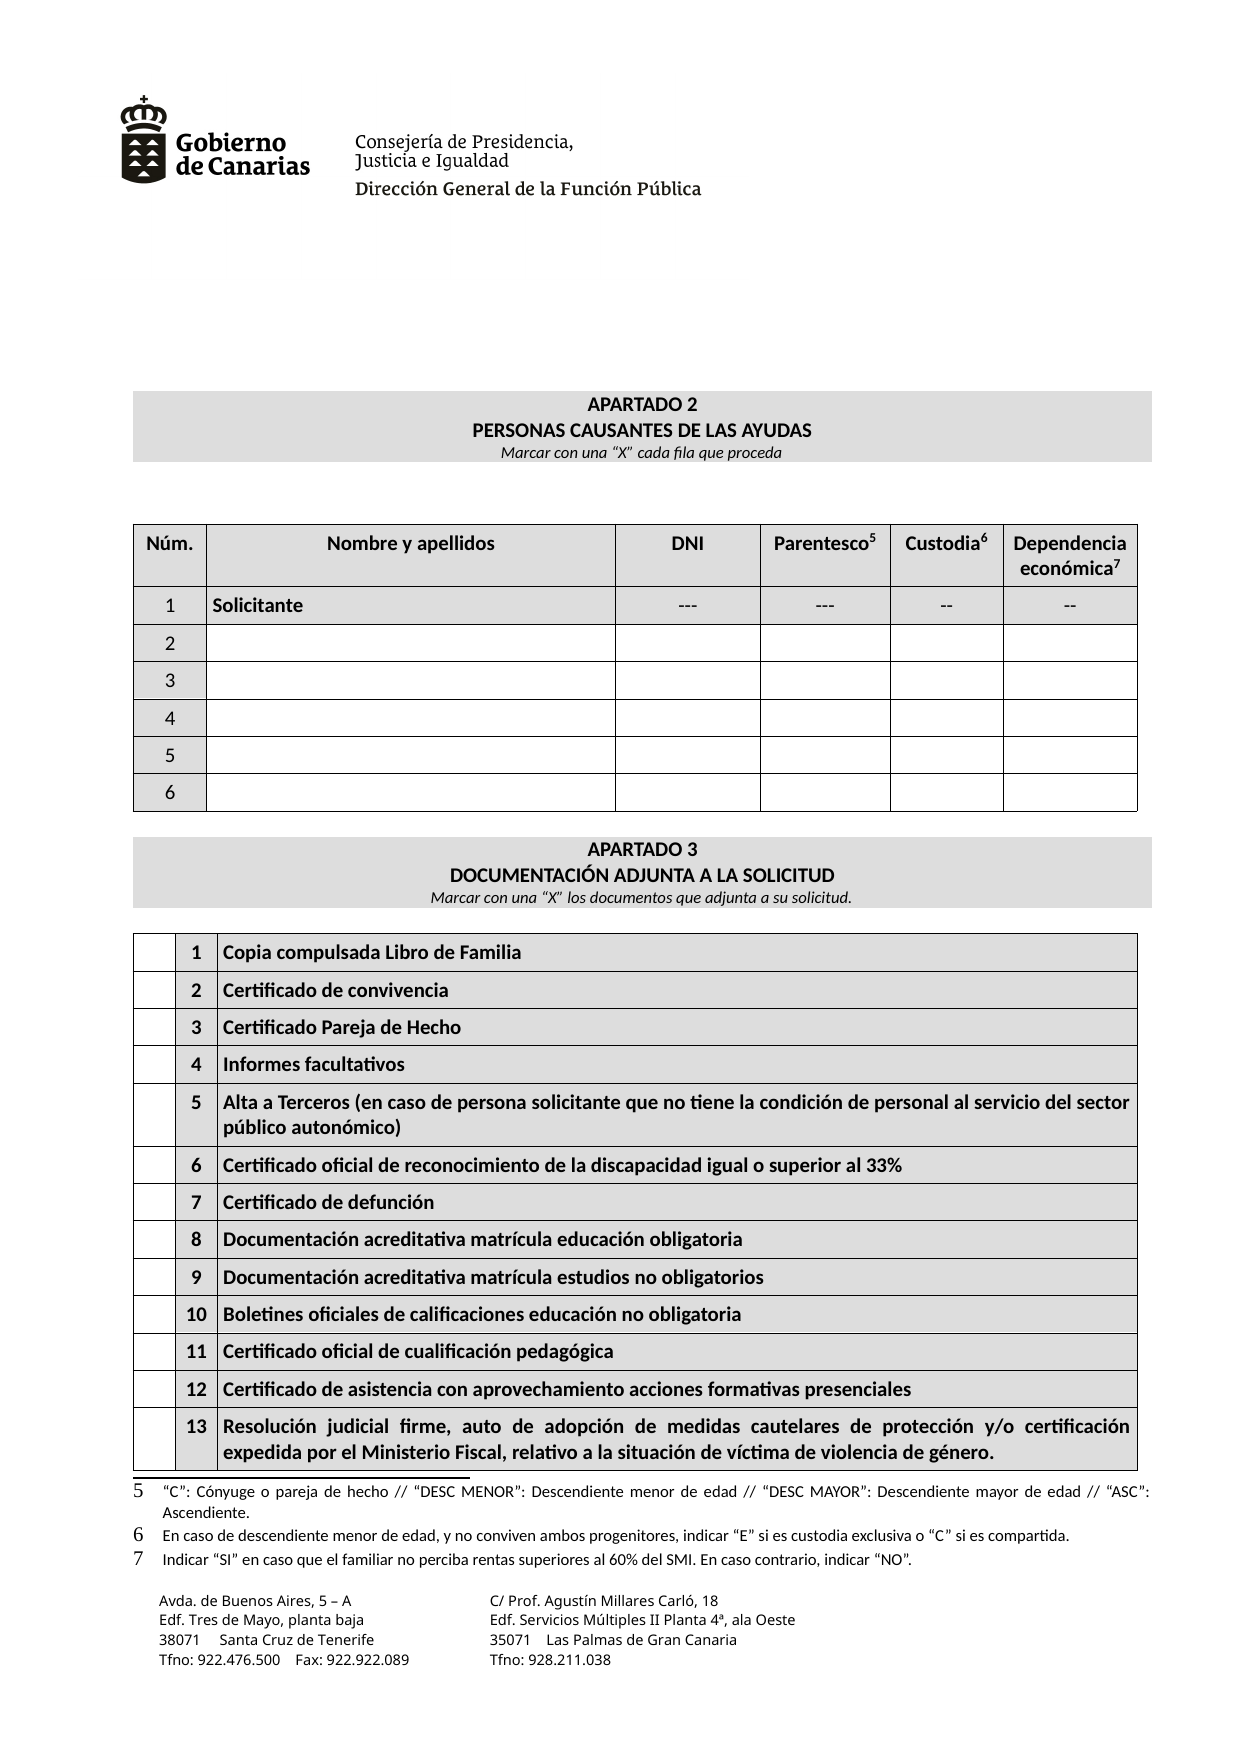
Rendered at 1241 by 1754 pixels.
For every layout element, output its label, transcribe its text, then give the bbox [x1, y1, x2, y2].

table_cell 8 [176, 1221, 217, 1258]
table_cell Solicitante [207, 587, 615, 624]
table_cell Informes facultativos [218, 1046, 1137, 1083]
table_cell [134, 1046, 175, 1083]
table_cell [134, 1184, 175, 1220]
table_cell --- [616, 587, 760, 624]
table_cell 5 [176, 1084, 217, 1146]
table_header [134, 934, 175, 971]
table_cell [761, 625, 890, 661]
table_cell --- [761, 587, 890, 624]
table_cell Documentación acreditativa matrícula educación obligatoria [218, 1221, 1137, 1258]
table_cell 4 [176, 1046, 217, 1083]
text DOCUMENTACIÓN ADJUNTA A LA SOLICITUD [133, 862, 1152, 887]
table_cell [134, 1147, 175, 1183]
table_cell 2 [176, 972, 217, 1008]
table_cell 3 [134, 662, 206, 698]
table_header Custodia [891, 525, 1003, 586]
table_cell [761, 737, 890, 773]
table_cell [1004, 737, 1137, 773]
table_cell [1004, 774, 1137, 811]
table_cell [207, 625, 615, 661]
table_cell 6 [134, 774, 206, 811]
table_cell 11 [176, 1334, 217, 1370]
text Marcar con una “X” cada fila que proceda [133, 442, 1152, 462]
table_cell 2 [134, 625, 206, 661]
table_cell [616, 662, 760, 698]
text APARTADO 2 [133, 391, 1152, 417]
table_header DNI [616, 525, 760, 586]
table_cell [207, 737, 615, 773]
table_cell Resolución judicial firme, auto de adopción de medidas cautelares de protección y/o certificación expedida por el Ministerio Fiscal, relativo a la situación de víctima de violencia de género. [218, 1408, 1137, 1470]
table_cell Certificado de defunción [218, 1184, 1137, 1220]
table_cell Certificado Pareja de Hecho [218, 1009, 1137, 1045]
table_cell [134, 1334, 175, 1370]
table_cell [616, 700, 760, 736]
table_cell 1 [134, 587, 206, 624]
text Marcar con una “X” los documentos que adjunta a su solicitud. [133, 887, 1152, 908]
table_cell 10 [176, 1296, 217, 1332]
text PERSONAS CAUSANTES DE LAS AYUDAS [133, 417, 1152, 442]
table_cell [891, 700, 1003, 736]
table_cell [616, 625, 760, 661]
table_cell 7 [176, 1184, 217, 1220]
table_header Dependencia económica [1004, 525, 1137, 586]
table_cell [1004, 700, 1137, 736]
table_cell Certificado oficial de cualificación pedagógica [218, 1334, 1137, 1370]
table_cell [761, 700, 890, 736]
table_cell 6 [176, 1147, 217, 1183]
table_cell 12 [176, 1371, 217, 1407]
table_header Parentesco [761, 525, 890, 586]
table_cell -- [1004, 587, 1137, 624]
table_cell [134, 1408, 175, 1470]
table_cell Documentación acreditativa matrícula estudios no obligatorios [218, 1259, 1137, 1295]
table_cell [134, 1296, 175, 1332]
table_cell 4 [134, 700, 206, 736]
table_cell [1004, 662, 1137, 698]
table_cell [207, 700, 615, 736]
table_cell [761, 662, 890, 698]
table_cell Certificado oficial de reconocimiento de la discapacidad igual o superior al 33% [218, 1147, 1137, 1183]
table_cell [891, 662, 1003, 698]
table_cell [134, 1084, 175, 1146]
table_cell Boletines oficiales de calificaciones educación no obligatoria [218, 1296, 1137, 1332]
table_header Copia compulsada Libro de Familia [218, 934, 1137, 971]
table_cell [891, 625, 1003, 661]
table_header Nombre y apellidos [207, 525, 615, 586]
table_header Núm. [134, 525, 206, 586]
table_cell [134, 1259, 175, 1295]
table_cell [761, 774, 890, 811]
table_cell [1004, 625, 1137, 661]
table_cell Alta a Terceros (en caso de persona solicitante que no tiene la condición de personal al servicio del sector público autonómico) [218, 1084, 1137, 1146]
table_cell Certificado de convivencia [218, 972, 1137, 1008]
text APARTADO 3 [133, 837, 1152, 862]
table_cell 5 [134, 737, 206, 773]
table_cell [134, 972, 175, 1008]
table_cell [134, 1371, 175, 1407]
table_cell [134, 1009, 175, 1045]
table_cell [207, 774, 615, 811]
table_cell [891, 774, 1003, 811]
table_cell [616, 737, 760, 773]
table_cell [891, 737, 1003, 773]
table_cell [616, 774, 760, 811]
table_cell 9 [176, 1259, 217, 1295]
table_cell [207, 662, 615, 698]
table_cell 3 [176, 1009, 217, 1045]
table_cell -- [891, 587, 1003, 624]
table_header 1 [176, 934, 217, 971]
table_cell [134, 1221, 175, 1258]
picture [77, 73, 750, 280]
table_cell 13 [176, 1408, 217, 1470]
table_cell Certificado de asistencia con aprovechamiento acciones formativas presenciales [218, 1371, 1137, 1407]
